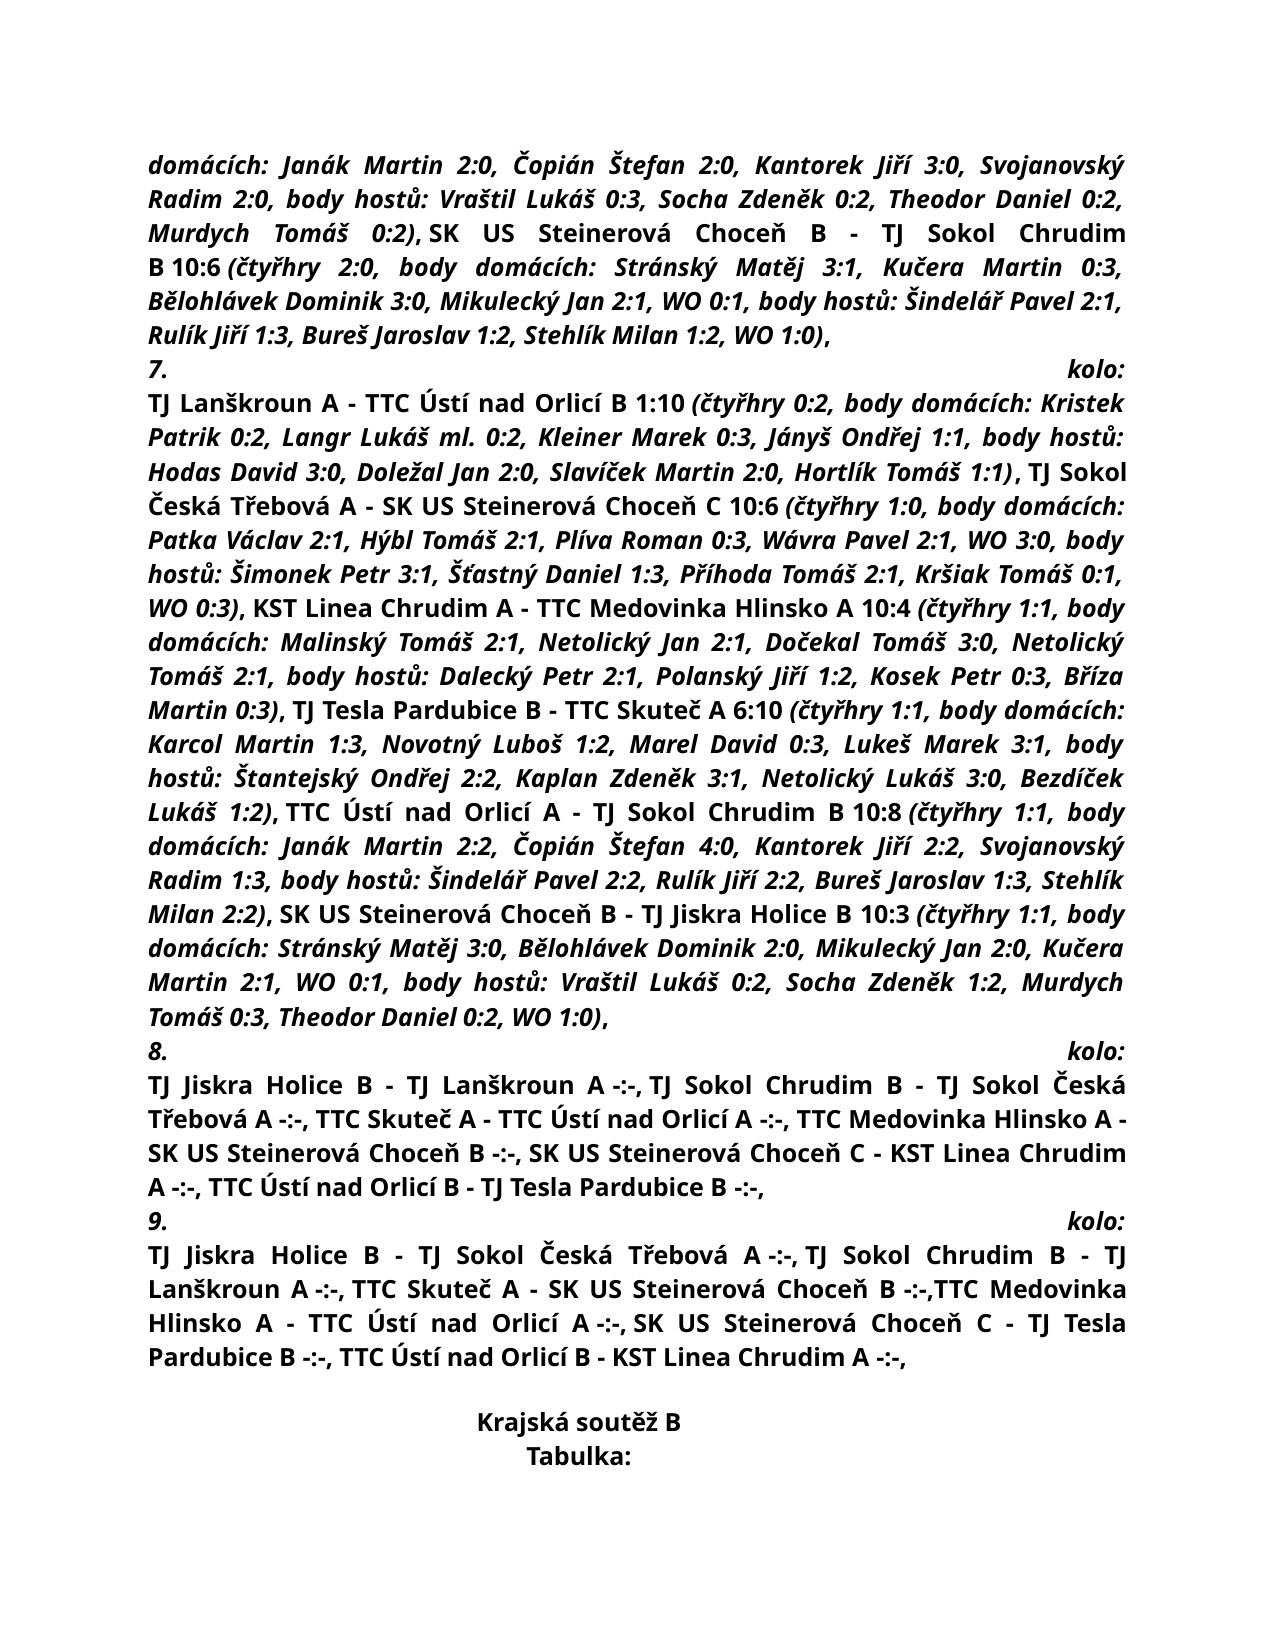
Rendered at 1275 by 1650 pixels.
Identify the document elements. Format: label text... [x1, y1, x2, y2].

table_header Krajská soutěž B [148, 1405, 1010, 1439]
table_cell 9. kolo: TJ Jiskra Holice B - TJ Sokol Česká Třebová A -:-, TJ Sokol Chrudim B - TJ Lanškroun A -:-, TTC Skuteč A - SK US Steinerová Choceň B -:-,TTC Medovinka Hlinsko A - TTC Ústí nad Orlicí A -:-, SK US Steinerová Choceň C - TJ Tesla Pardubice B -:-, TTC Ústí nad Orlicí B - KST Linea Chrudim A -:-, [148, 1204, 1127, 1374]
table_cell 8. kolo: TJ Jiskra Holice B - TJ Lanškroun A -:-, TJ Sokol Chrudim B - TJ Sokol Česká Třebová A -:-, TTC Skuteč A - TTC Ústí nad Orlicí A -:-, TTC Medovinka Hlinsko A - SK US Steinerová Choceň B -:-, SK US Steinerová Choceň C - KST Linea Chrudim A -:-, TTC Ústí nad Orlicí B - TJ Tesla Pardubice B -:-, [148, 1033, 1127, 1203]
table_cell Tabulka: [148, 1439, 1010, 1473]
table_cell 7. kolo: TJ Lanškroun A - TTC Ústí nad Orlicí B 1:10 (čtyřhry 0:2, body domácích: Kristek Patrik 0:2, Langr Lukáš ml. 0:2, Kleiner Marek 0:3, Jányš Ondřej 1:1, body hostů: Hodas David 3:0, Doležal Jan 2:0, Slavíček Martin 2:0, Hortlík Tomáš 1:1), TJ Sokol Česká Třebová A - SK US Steinerová Choceň C 10:6 (čtyřhry 1:0, body domácích: Patka Václav 2:1, Hýbl Tomáš 2:1, Plíva Roman 0:3, Wávra Pavel 2:1, WO 3:0, body hostů: Šimonek Petr 3:1, Šťastný Daniel 1:3, Příhoda Tomáš 2:1, Kršiak Tomáš 0:1, WO 0:3), KST Linea Chrudim A - TTC Medovinka Hlinsko A 10:4 (čtyřhry 1:1, body domácích: Malinský Tomáš 2:1, Netolický Jan 2:1, Dočekal Tomáš 3:0, Netolický Tomáš 2:1, body hostů: Dalecký Petr 2:1, Polanský Jiří 1:2, Kosek Petr 0:3, Bříza Martin 0:3), TJ Tesla Pardubice B - TTC Skuteč A 6:10 (čtyřhry 1:1, body domácích: Karcol Martin 1:3, Novotný Luboš 1:2, Marel David 0:3, Lukeš Marek 3:1, body hostů: Štantejský Ondřej 2:2, Kaplan Zdeněk 3:1, Netolický Lukáš 3:0, Bezdíček Lukáš 1:2), TTC Ústí nad Orlicí A - TJ Sokol Chrudim B 10:8 (čtyřhry 1:1, body domácích: Janák Martin 2:2, Čopián Štefan 4:0, Kantorek Jiří 2:2, Svojanovský Radim 1:3, body hostů: Šindelář Pavel 2:2, Rulík Jiří 2:2, Bureš Jaroslav 1:3, Stehlík Milan 2:2), SK US Steinerová Choceň B - TJ Jiskra Holice B 10:3 (čtyřhry 1:1, body domácích: Stránský Matěj 3:0, Bělohlávek Dominik 2:0, Mikulecký Jan 2:0, Kučera Martin 2:1, WO 0:1, body hostů: Vraštil Lukáš 0:2, Socha Zdeněk 1:2, Murdych Tomáš 0:3, Theodor Daniel 0:2, WO 1:0), [148, 352, 1127, 1033]
table_cell domácích: Janák Martin 2:0, Čopián Štefan 2:0, Kantorek Jiří 3:0, Svojanovský Radim 2:0, body hostů: Vraštil Lukáš 0:3, Socha Zdeněk 0:2, Theodor Daniel 0:2, Murdych Tomáš 0:2), SK US Steinerová Choceň B - TJ Sokol Chrudim B 10:6 (čtyřhry 2:0, body domácích: Stránský Matěj 3:1, Kučera Martin 0:3, Bělohlávek Dominik 3:0, Mikulecký Jan 2:1, WO 0:1, body hostů: Šindelář Pavel 2:1, Rulík Jiří 1:3, Bureš Jaroslav 1:2, Stehlík Milan 1:2, WO 1:0), [148, 148, 1127, 352]
